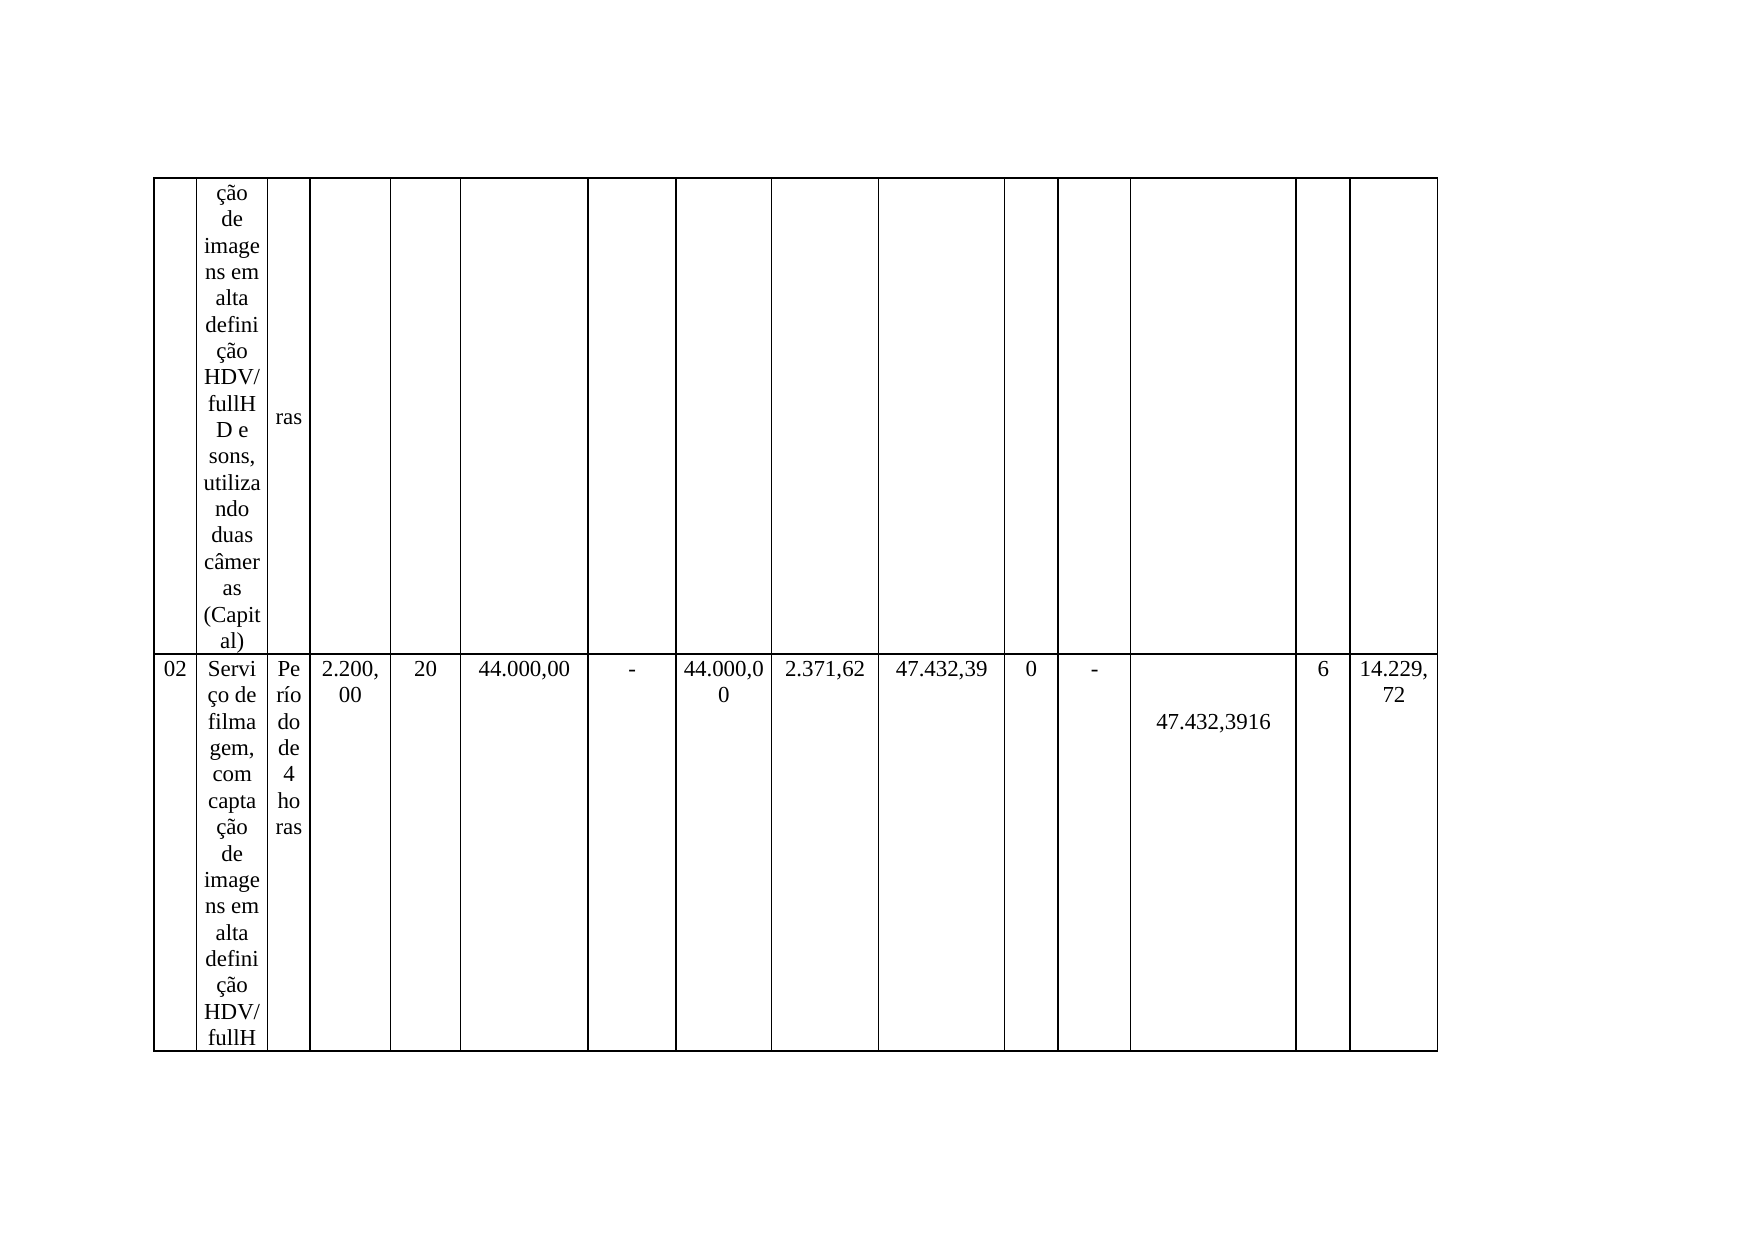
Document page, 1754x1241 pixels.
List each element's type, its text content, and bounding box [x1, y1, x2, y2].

table_cell 44.000,00 [461, 655, 587, 1050]
table_cell Período de 4 horas [268, 655, 309, 1050]
table_cell 2.200,00 [311, 655, 390, 1050]
table_cell - [1059, 179, 1130, 653]
table_cell [461, 179, 587, 653]
table_cell [311, 179, 390, 653]
table_cell 20 [391, 655, 460, 1050]
table_cell - [1059, 655, 1130, 1050]
table_cell ção de imagens em alta definição HDV/fullHD e sons, utilizando duas câmeras (Capital) [197, 179, 267, 653]
table_cell 47.432,39 [879, 655, 1004, 1050]
table_cell Serviço de filmagem, com captação de imagens em alta definição HDV/fullH [197, 655, 267, 1050]
table_cell [1005, 179, 1057, 653]
table_cell 47.432,3916 [1131, 655, 1295, 1050]
table_cell 44.000,00 [677, 655, 771, 1050]
table_cell [1297, 179, 1349, 653]
table_cell [772, 179, 878, 653]
table_cell [1351, 179, 1437, 653]
table_cell [155, 179, 196, 653]
table_cell [391, 179, 460, 653]
table_cell 0 [1005, 655, 1057, 1050]
table_cell ras [268, 179, 309, 653]
table_cell 2.371,62 [772, 655, 878, 1050]
table_cell - [589, 655, 675, 1050]
table_cell 6 [1297, 655, 1349, 1050]
table_cell [879, 179, 1004, 653]
table_cell 14.229,72 [1351, 655, 1437, 1050]
table_cell [1131, 179, 1295, 653]
table_cell [677, 179, 771, 653]
table_cell - [589, 179, 675, 653]
table_cell 02 [155, 655, 196, 1050]
